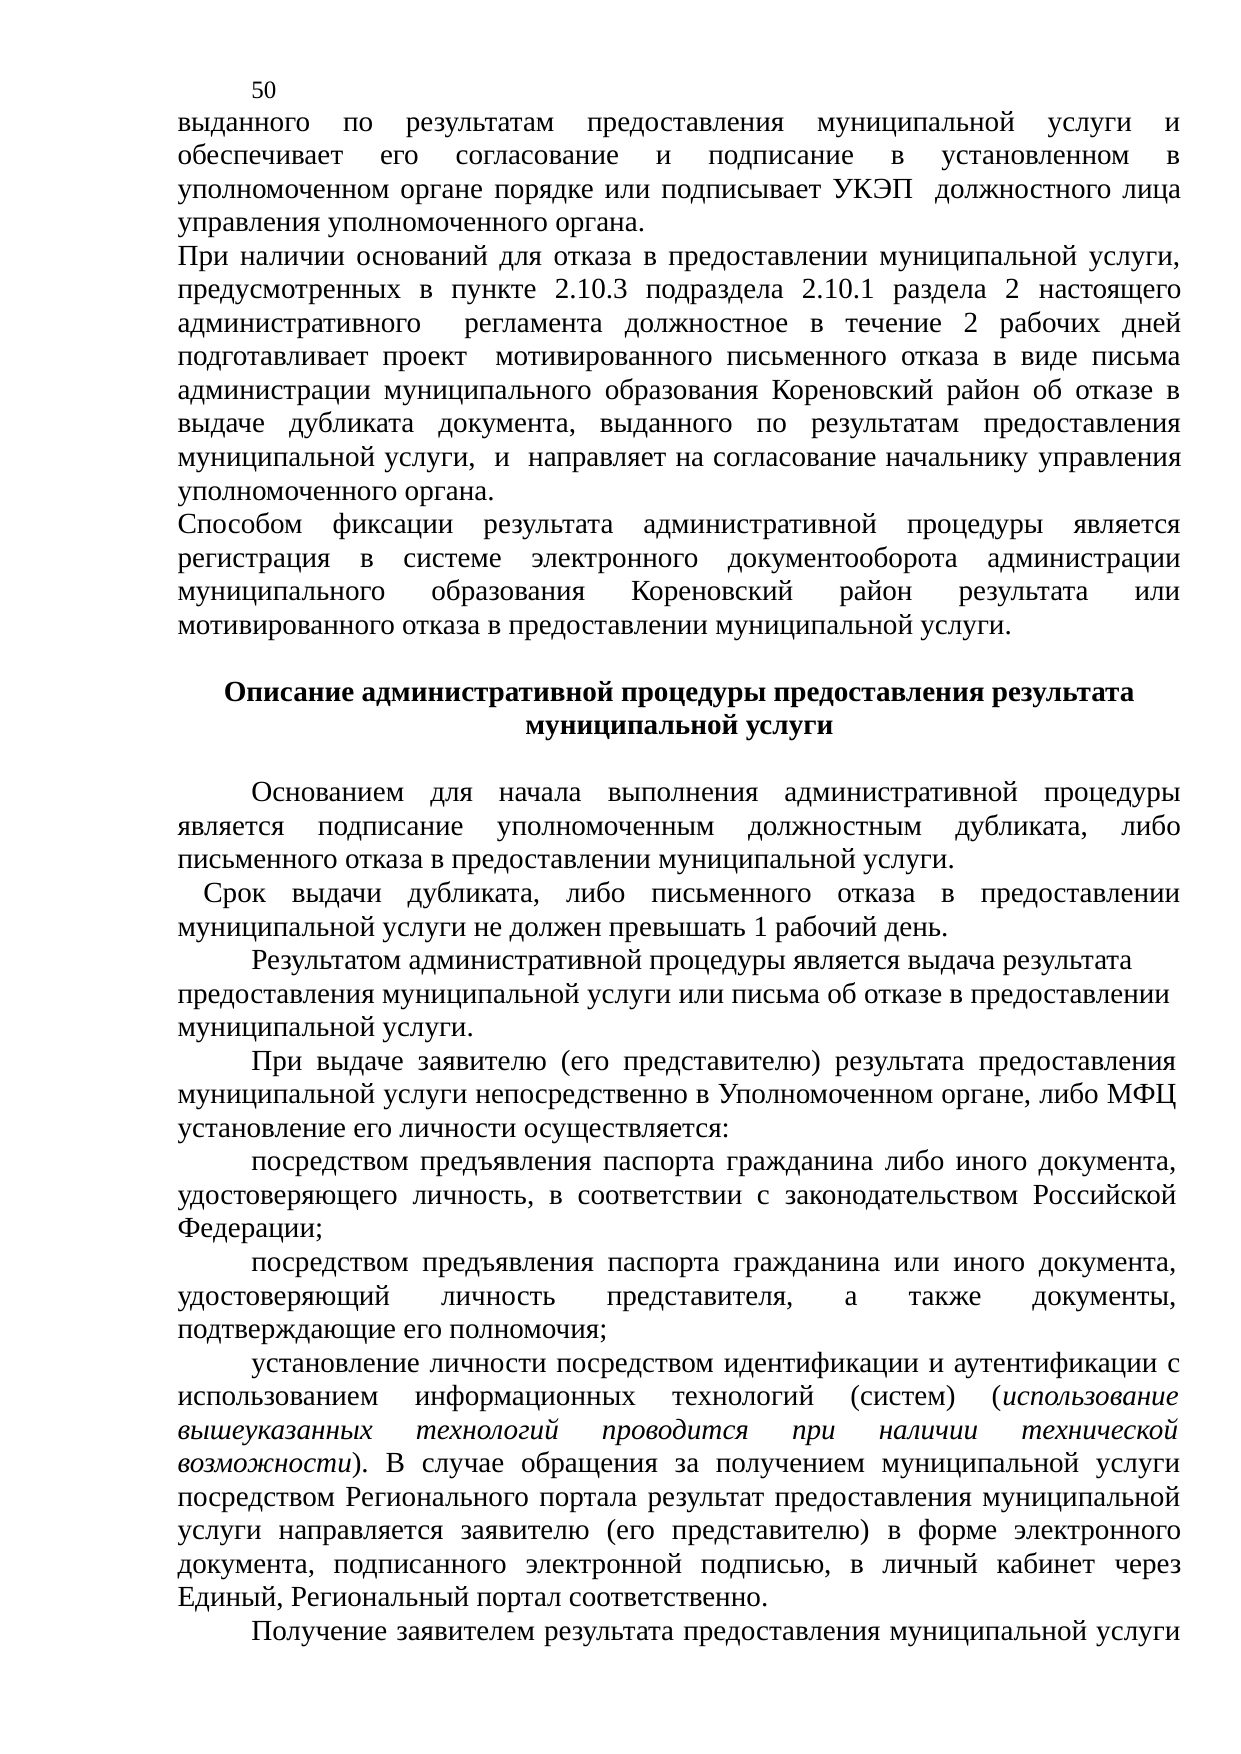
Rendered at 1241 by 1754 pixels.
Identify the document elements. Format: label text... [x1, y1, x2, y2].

text Результатом административной процедуры является выдача результата предоставления муниципальной услуги или письма об отказе в предоставлении муниципальной услуги. [177, 942, 1181, 1043]
title установление личности посредством идентификации и аутентификации с использованием информационных технологий (систем) (использование вышеуказанных технологий проводится при наличии технической возможности). В случае обращения за получением муниципальной услуги посредством Регионального портала результат предоставления муниципальной услуги направляется заявителю (его представителю) в форме электронного документа, подписанного электронной подписью, в личный кабинет через Единый, Региональный портал соответственно. [177, 1345, 1181, 1613]
text Срок выдачи дубликата, либо письменного отказа в предоставлении муниципальной услуги не должен превышать 1 рабочий день. [177, 875, 1181, 942]
text Основанием для начала выполнения административной процедуры является подписание уполномоченным должностным дубликата, либо письменного отказа в предоставлении муниципальной услуги. [177, 774, 1181, 875]
title посредством предъявления паспорта гражданина или иного документа, удостоверяющий личность представителя, а также документы, подтверждающие его полномочия; [177, 1244, 1177, 1345]
text Описание административной процедуры предоставления результата муниципальной услуги [177, 674, 1181, 741]
title Получение заявителем результата предоставления муниципальной услуги [177, 1613, 1181, 1647]
title посредством предъявления паспорта гражданина либо иного документа, удостоверяющего личность, в соответствии с законодательством Российской Федерации; [177, 1143, 1177, 1244]
title При выдаче заявителю (его представителю) результата предоставления муниципальной услуги непосредственно в Уполномоченном органе, либо МФЦ установление его личности осуществляется: [177, 1043, 1177, 1143]
text Способом фиксации результата административной процедуры является регистрация в системе электронного документооборота администрации муниципального образования Кореновский район результата или мотивированного отказа в предоставлении муниципальной услуги. [177, 506, 1181, 640]
text выданного по результатам предоставления муниципальной услуги и обеспечивает его согласование и подписание в установленном в уполномоченном органе порядке или подписывает УКЭП должностного лица управления уполномоченного органа. [177, 104, 1181, 238]
text При наличии оснований для отказа в предоставлении муниципальной услуги, предусмотренных в пункте 2.10.3 подраздела 2.10.1 раздела 2 настоящего административного регламента должностное в течение 2 рабочих дней подготавливает проект мотивированного письменного отказа в виде письма администрации муниципального образования Кореновский район об отказе в выдаче дубликата документа, выданного по результатам предоставления муниципальной услуги, и направляет на согласование начальнику управления уполномоченного органа. [177, 238, 1181, 506]
